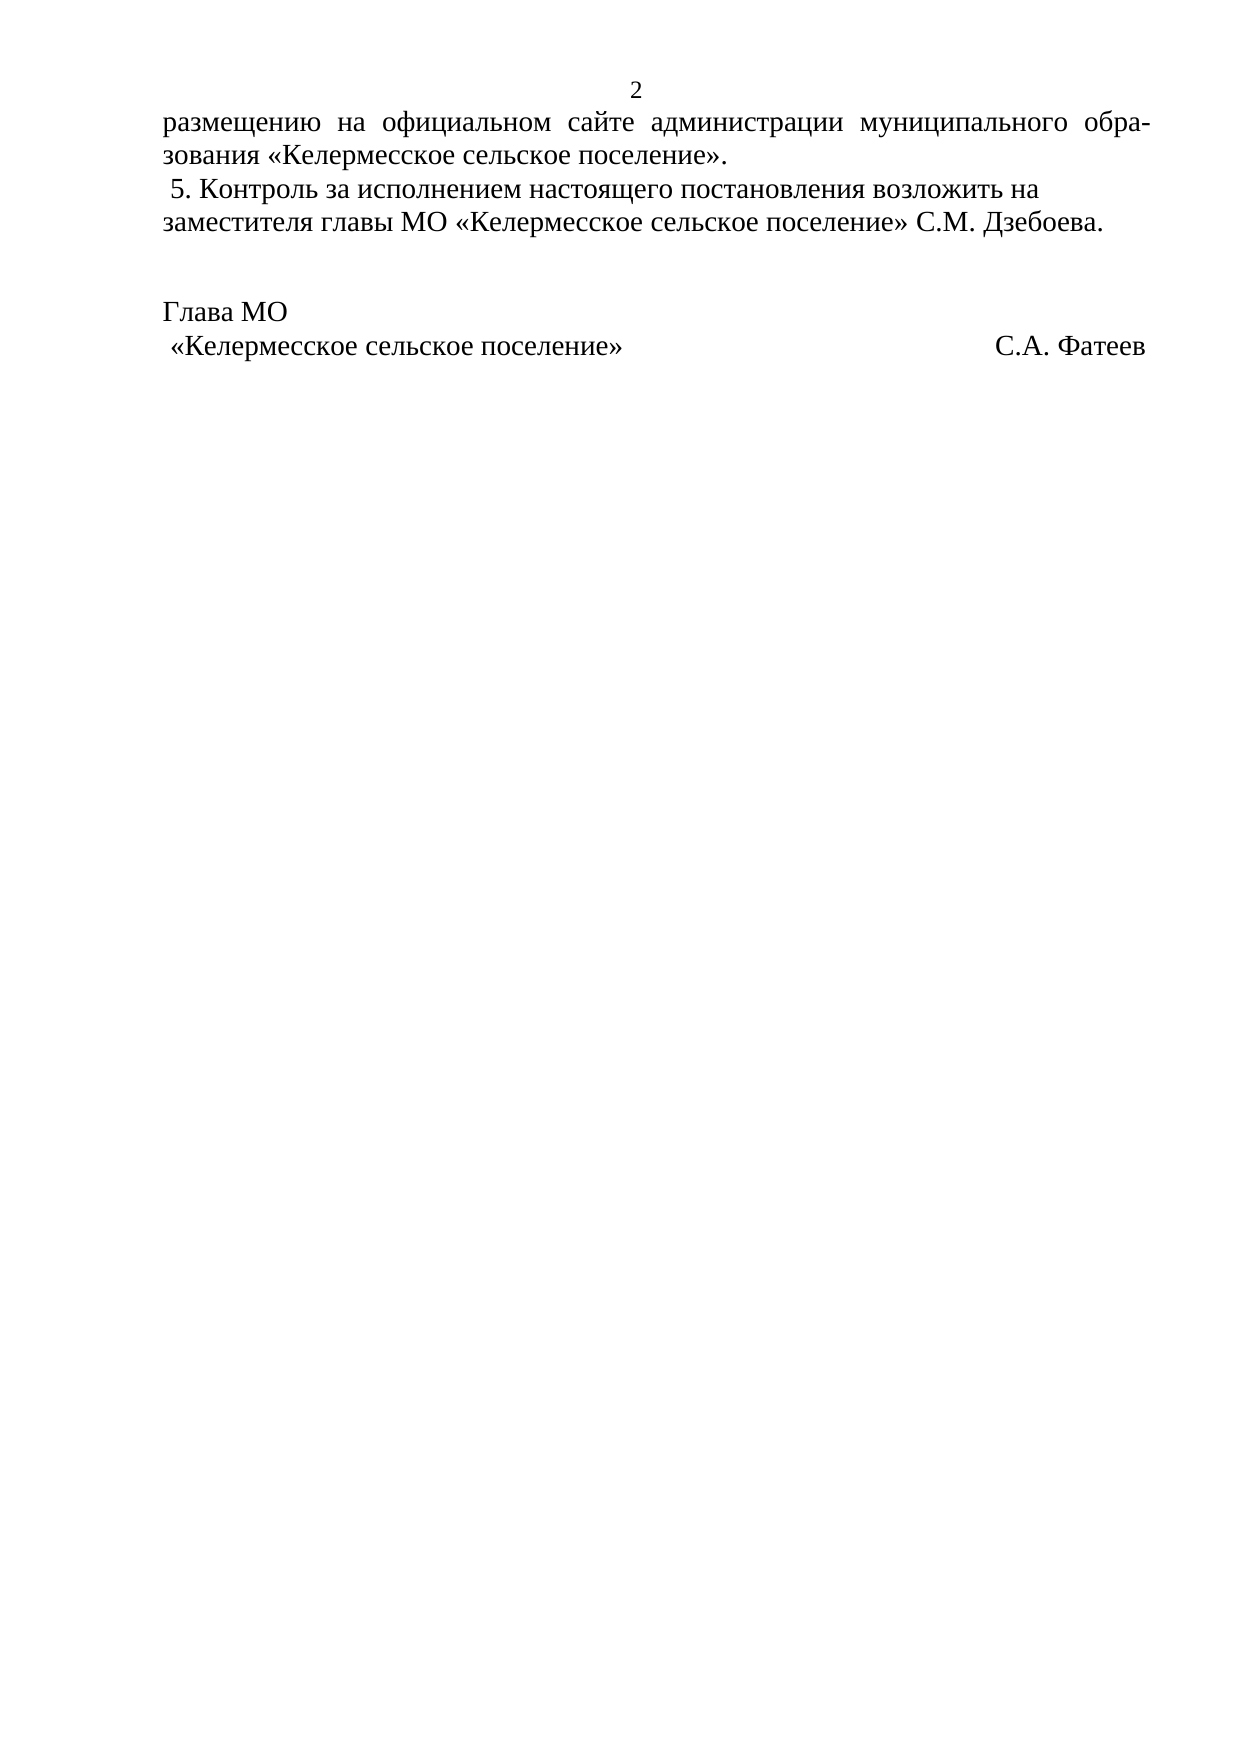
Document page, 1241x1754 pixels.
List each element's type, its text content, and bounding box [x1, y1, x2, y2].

text «Келермесское сельское поселение» С.А. Фатеев [162, 328, 1152, 361]
text 5. Контроль за исполнением настоящего постановления возложить на заместителя главы МО «Келермесское сельское поселение» С.М. Дзебоева. [162, 171, 1152, 238]
text размещению на официальном сайте администрации муниципального обра-зования «Келермесское сельское поселение». [162, 104, 1152, 171]
text Глава МО [162, 294, 1152, 328]
